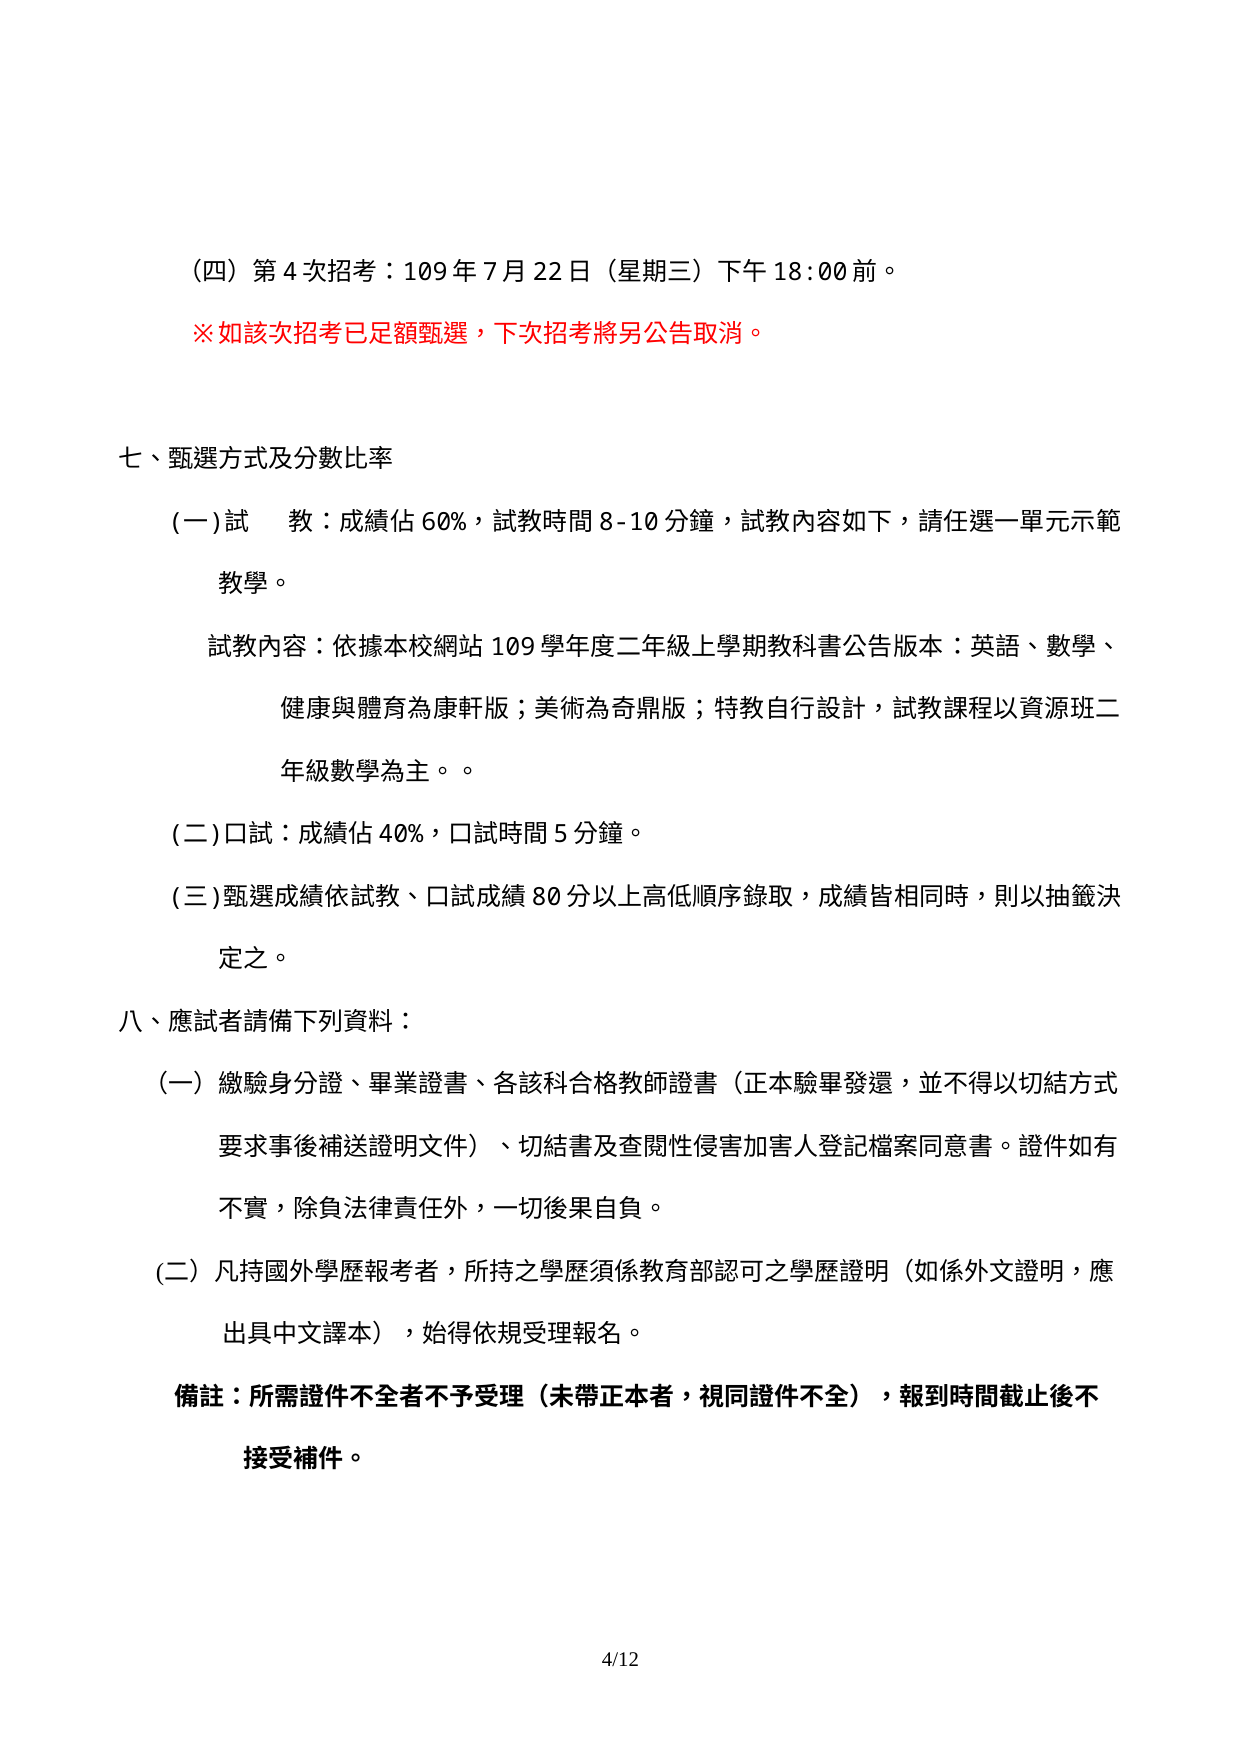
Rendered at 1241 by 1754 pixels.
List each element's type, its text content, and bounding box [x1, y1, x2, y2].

text ※如該次招考已足額甄選，下次招考將另公告取消。 [118, 290, 1122, 353]
text (一)試 教：成績佔60%，試教時間8-10分鐘，試教內容如下，請任選一單元示範教學。 [168, 478, 1122, 603]
text （一）繳驗身分證、畢業證書、各該科合格教師證書（正本驗畢發還，並不得以切結方式 要求事後補送證明文件）、切結書及查閱性侵害加害人登記檔案同意書。證件如有 不實，除負法律責任外，一切後果自負。 [143, 1040, 1122, 1228]
text 七、甄選方式及分數比率 [118, 415, 1122, 478]
text (三)甄選成績依試教、口試成績80分以上高低順序錄取，成績皆相同時，則以抽籤決定之。 [168, 853, 1122, 978]
text (二)口試：成績佔40%，口試時間5分鐘。 [168, 790, 1122, 853]
text 八、應試者請備下列資料： [118, 978, 1122, 1040]
text 備註：所需證件不全者不予受理（未帶正本者，視同證件不全），報到時間截止後不接受補件。 [118, 1353, 1122, 1478]
text 試教內容：依據本校網站109學年度二年級上學期教科書公告版本：英語、數學、健康與體育為康軒版；美術為奇鼎版；特教自行設計，試教課程以資源班二年級數學為主。。 [207, 603, 1122, 790]
text （四）第4次招考：109年7月22日（星期三）下午18:00前。 [162, 228, 1122, 290]
text (二）凡持國外學歷報考者，所持之學歷須係教育部認可之學歷證明（如係外文證明，應出具中文譯本），始得依規受理報名。 [156, 1228, 1122, 1353]
